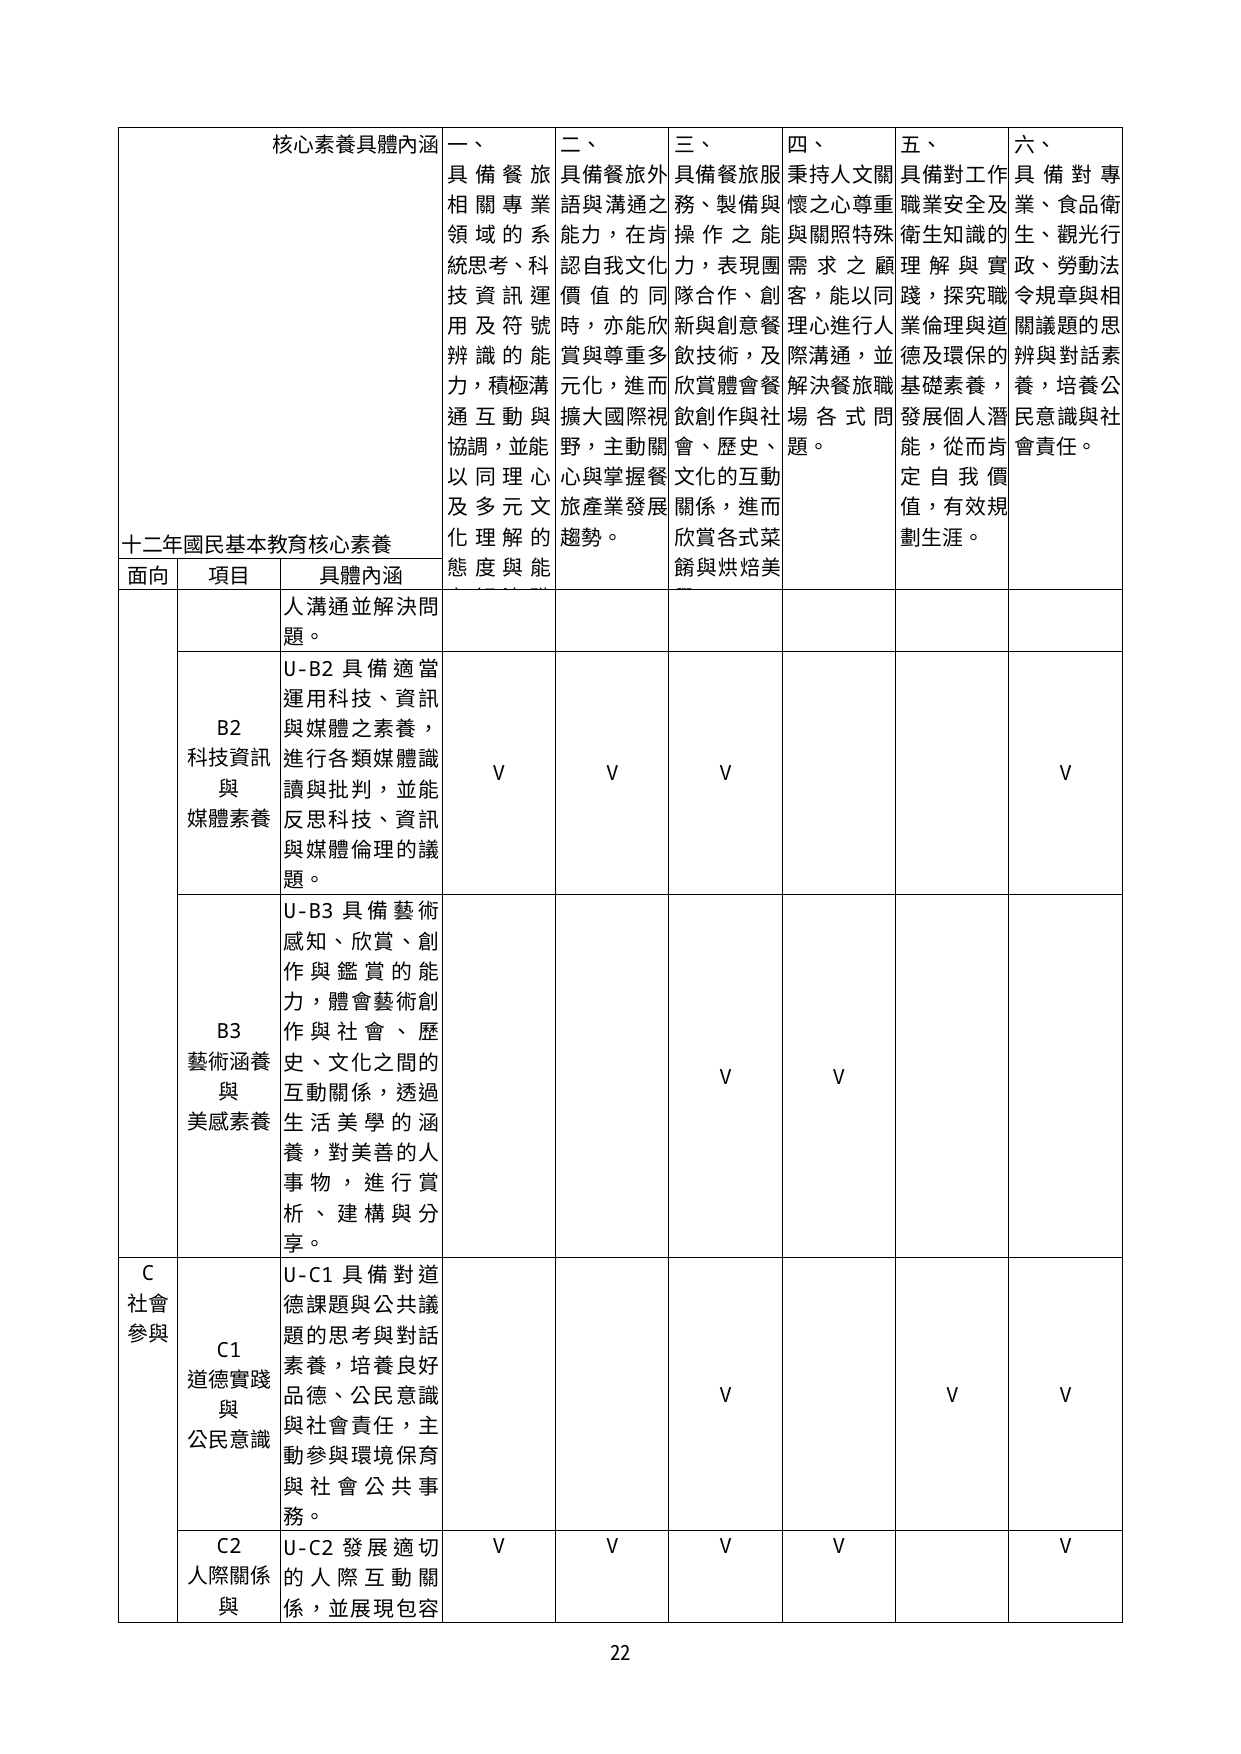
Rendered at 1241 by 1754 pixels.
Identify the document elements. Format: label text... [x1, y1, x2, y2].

table_cell B2 科技資訊與 媒體素養 [178, 652, 280, 894]
table_cell [783, 652, 895, 894]
table_cell V [783, 895, 895, 1257]
table_cell V [669, 1531, 782, 1622]
table_cell [896, 590, 1008, 651]
table_cell [896, 895, 1008, 1257]
table_header 二、 具備餐旅外語與溝通之能力，在肯認自我文化價值的同時，亦能欣賞與尊重多元化，進而擴大國際視野，主動關心與掌握餐旅產業發展趨勢。 [556, 128, 668, 589]
table_cell U-B3具備藝術感知、欣賞、創作與鑑賞的能力，體會藝術創作與社會、歷史、文化之間的互動關係，透過生活美學的涵養，對美善的人事物，進行賞析、建構與分享。 [281, 895, 442, 1257]
table_cell V [1009, 1258, 1122, 1530]
table_cell [896, 652, 1008, 894]
table_cell [556, 1258, 668, 1530]
table_cell V [443, 1531, 555, 1622]
table_cell [783, 590, 895, 651]
table_cell [178, 590, 280, 651]
table_cell [119, 590, 177, 1257]
table_header 五、 具備對工作職業安全及衛生知識的理解與實踐，探究職業倫理與道德及環保的基礎素養，發展個人潛能，從而肯定自我價值，有效規劃生涯。 [896, 128, 1008, 589]
table_cell C 社會參與 [119, 1258, 177, 1622]
table_cell C1 道德實踐與 公民意識 [178, 1258, 280, 1530]
table_cell V [669, 652, 782, 894]
table_cell [556, 590, 668, 651]
table_cell [443, 895, 555, 1257]
table_header 一、 具備餐旅相關專業領域的系統思考、科技資訊運用及符號辨識的能力，積極溝通互動與協調，並能以同理心及多元文化理解的態度與能力解決職場各種問題。 [443, 128, 555, 589]
table_cell V [556, 652, 668, 894]
table_cell V [669, 895, 782, 1257]
table_cell V [669, 590, 782, 651]
table_cell V [1009, 1531, 1122, 1622]
table_cell [1009, 895, 1122, 1257]
table_cell 具體內涵 [281, 559, 442, 589]
table_cell V [556, 1531, 668, 1622]
table_cell V [443, 590, 555, 651]
table_cell U-B2具備適當運用科技、資訊與媒體之素養，進行各類媒體識讀與批判，並能反思科技、資訊與媒體倫理的議題。 [281, 652, 442, 894]
table_cell [896, 1531, 1008, 1622]
table_cell B3 藝術涵養與 美感素養 [178, 895, 280, 1257]
table_cell V [443, 652, 555, 894]
table_header 四、 秉持人文關懷之心尊重與關照特殊需求之顧客，能以同理心進行人 際溝通，並解決餐旅職場各式問題。 [783, 128, 895, 589]
table_header 三、 具備餐旅服務、製備與操作之能力，表現團隊合作、創新與創意餐飲技術，及欣賞體會餐飲創作與社會、歷史、文化的互動關係，進而欣賞各式菜 餚與烘焙美學。 [669, 128, 782, 589]
table_cell 面向 [119, 559, 177, 589]
table_cell [1009, 590, 1122, 651]
table_cell V [783, 1531, 895, 1622]
table_cell C2 人際關係與 [178, 1531, 280, 1622]
table_cell U-C1具備對道德課題與公共議題的思考與對話素養，培養良好品德、公民意識與社會責任，主動參與環境保育與社會公共事務。 [281, 1258, 442, 1530]
table_cell [556, 895, 668, 1257]
table_cell V [1009, 652, 1122, 894]
table_cell V [669, 1258, 782, 1530]
table_cell 項目 [178, 559, 280, 589]
table_cell V [896, 1258, 1008, 1530]
table_cell U-C2發展適切的人際互動關係，並展現包容 [281, 1531, 442, 1622]
table_cell [443, 1258, 555, 1530]
table_cell 人溝通並解決問題。 [281, 590, 442, 651]
table_header 六、 具備對專業、食品衛生、觀光行政、勞動法令規章與相關議題的思辨與對話素養，培養公民意識與社會責任。 [1009, 128, 1122, 589]
table_header 核心素養具體內涵 十二年國民基本教育核心素養 [119, 128, 442, 558]
table_cell [783, 1258, 895, 1530]
